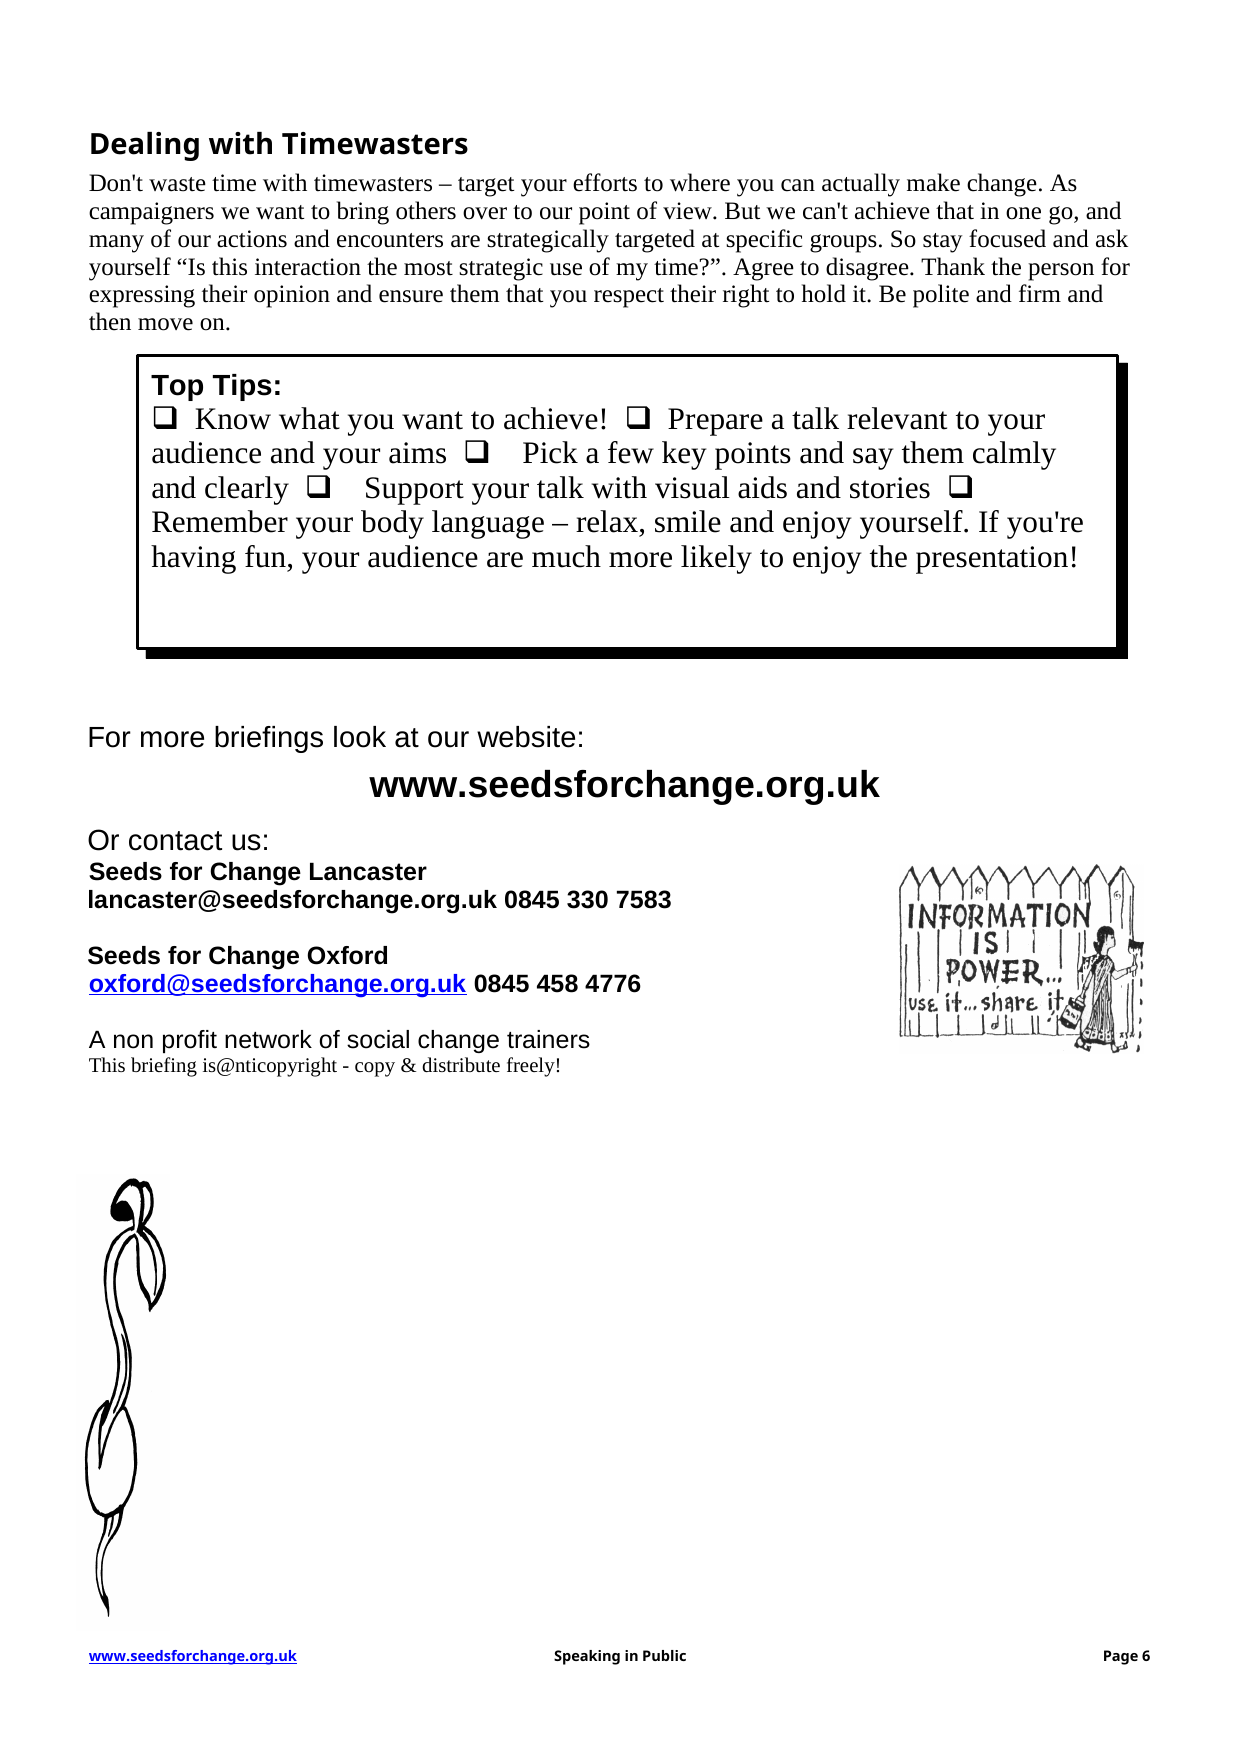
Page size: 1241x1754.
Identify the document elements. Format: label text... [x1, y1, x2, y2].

subtitle Dealing with Timewasters [88, 123, 1059, 163]
picture [898, 864, 1144, 1054]
text lancaster@seedsforchange.org.uk 0845 330 7583 [87, 885, 898, 913]
picture [76, 1174, 171, 1631]
text Seeds for Change Lancaster [88, 857, 1152, 885]
text Don't waste time with timewasters – target your efforts to where you can actually make change. As campaigners we want to bring others over to our point of view. But we can't achieve that in one go, and many of our actions and encounters are strategically targeted at specific groups. So stay focused and ask yourself “Is this interaction the most strategic use of my time?”. Agree to disagree. Thank the person for expressing their opinion and ensure them that you respect their right to hold it. Be polite and firm and then move on. [88, 169, 1152, 336]
subtitle For more briefings look at our website: [87, 721, 1152, 754]
text www.seedsforchange.org.uk [87, 764, 1152, 806]
text This briefing is@nticopyright - copy & distribute freely! [88, 1053, 1152, 1077]
text oxford@seedsforchange.org.uk 0845 458 4776 [88, 969, 898, 997]
subtitle Or contact us: [87, 824, 1152, 857]
text Seeds for Change Oxford [87, 941, 898, 969]
text A non profit network of social change trainers [88, 1026, 898, 1053]
